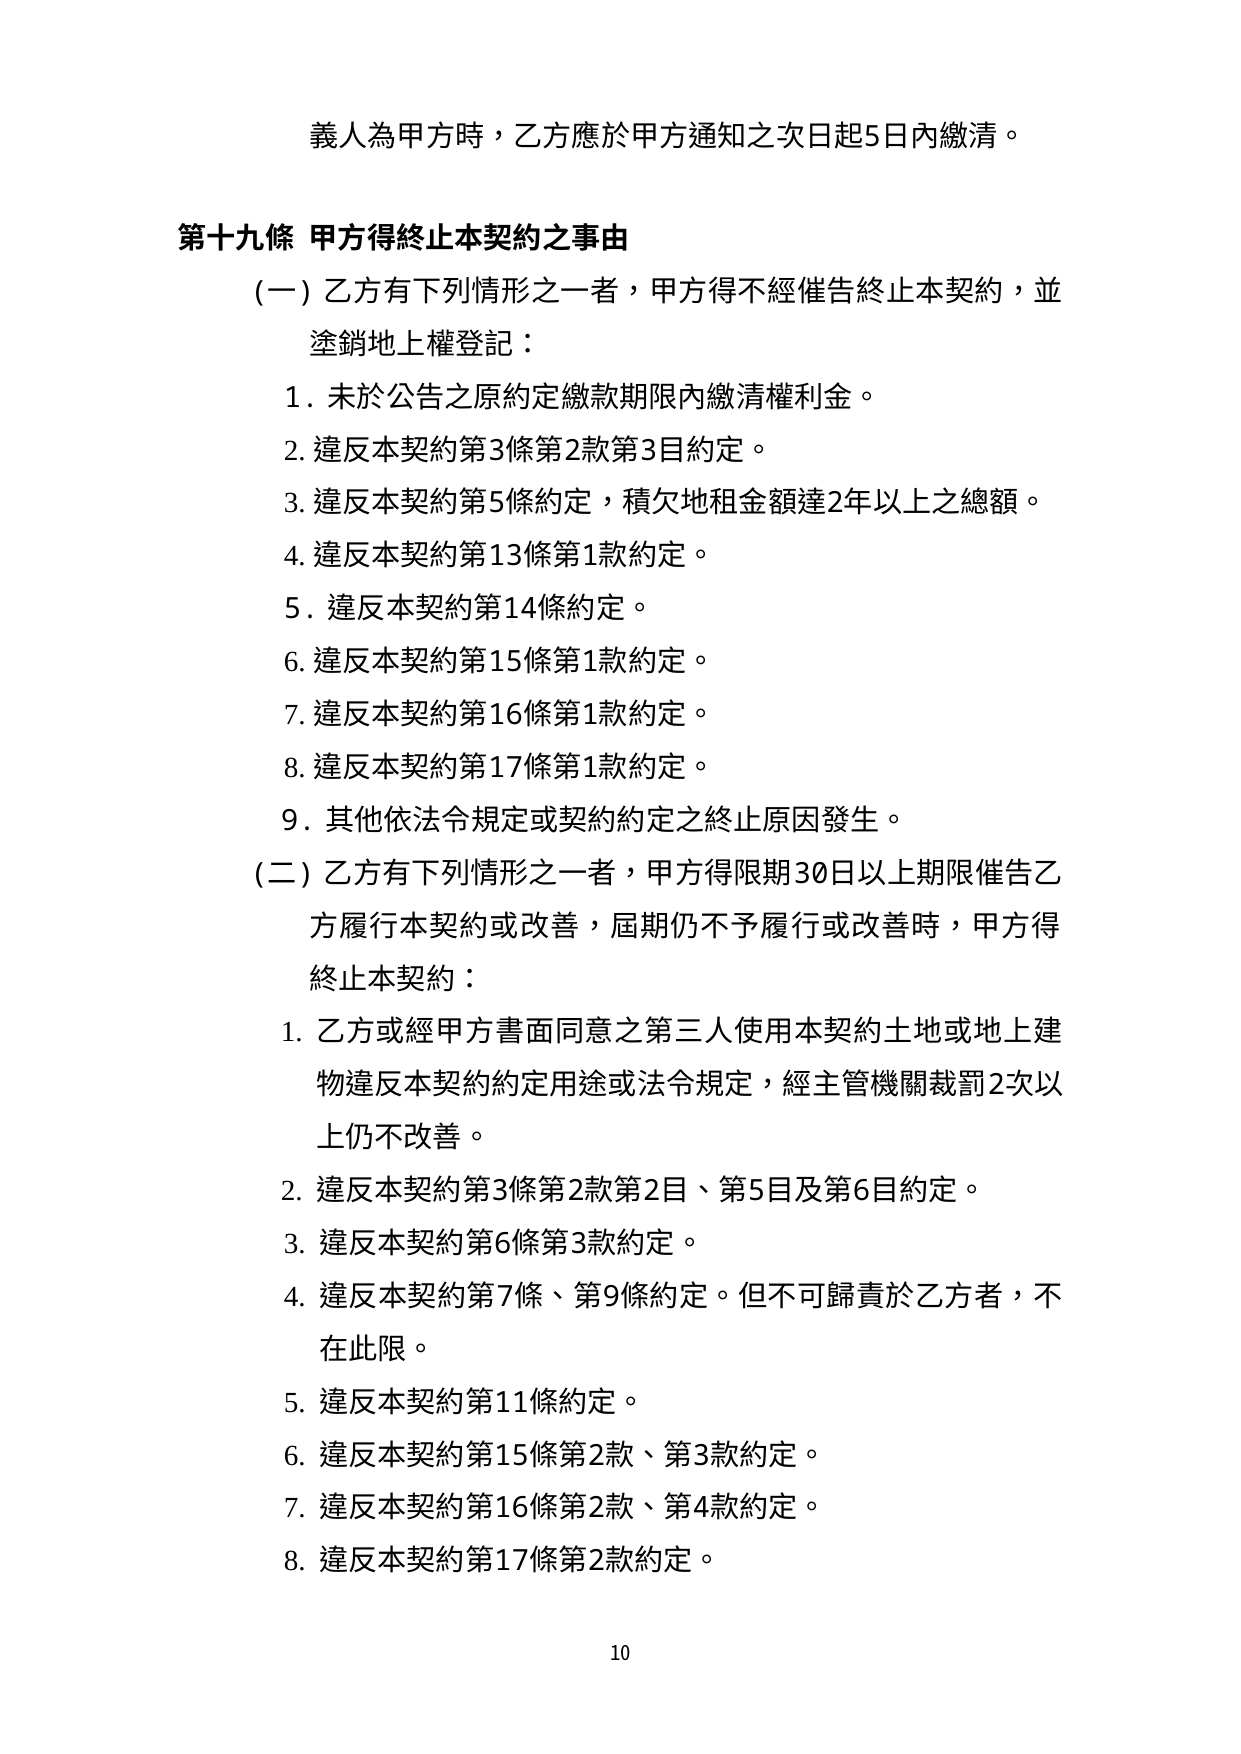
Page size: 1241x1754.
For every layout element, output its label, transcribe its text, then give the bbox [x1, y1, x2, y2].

list 違反本契約第5條約定，積欠地租金額達2年以上之總額。 [283, 479, 1063, 521]
list 乙方或經甲方書面同意之第三人使用本契約土地或地上建物違反本契約約定用途或法令規定，經主管機關裁罰2次以上仍不改善。 [281, 1008, 1063, 1156]
list 違反本契約第14條約定。 [283, 585, 1063, 627]
list 未於公告之原約定繳款期限內繳清權利金。 [283, 373, 1063, 416]
list 義人為甲方時，乙方應於甲方通知之次日起5日內繳清。 [250, 112, 1063, 154]
list 違反本契約第17條第1款約定。 [283, 744, 1063, 786]
list 其他依法令規定或契約約定之終止原因發生。 [281, 797, 1063, 839]
text 第十九條 甲方得終止本契約之事由 [177, 215, 1063, 257]
list 違反本契約第6條第3款約定。 [283, 1219, 1063, 1262]
list 乙方有下列情形之一者，甲方得不經催告終止本契約，並塗銷地上權登記： [250, 267, 1063, 363]
list 乙方有下列情形之一者，甲方得限期30日以上期限催告乙方履行本契約或改善，屆期仍不予履行或改善時，甲方得終止本契約： [250, 849, 1063, 997]
list 違反本契約第3條第2款第2目、第5目及第6目約定。 [281, 1167, 1063, 1209]
list 違反本契約第16條第1款約定。 [283, 691, 1063, 733]
list 違反本契約第11條約定。 [283, 1378, 1063, 1421]
list 違反本契約第15條第2款、第3款約定。 [283, 1431, 1063, 1473]
list 違反本契約第7條、第9條約定。但不可歸責於乙方者，不在此限。 [283, 1272, 1063, 1368]
list 違反本契約第15條第1款約定。 [283, 638, 1063, 680]
list 違反本契約第13條第1款約定。 [283, 532, 1063, 574]
list 違反本契約第17條第2款約定。 [283, 1537, 1063, 1579]
list 違反本契約第3條第2款第3目約定。 [283, 426, 1063, 468]
list 違反本契約第16條第2款、第4款約定。 [283, 1484, 1063, 1526]
